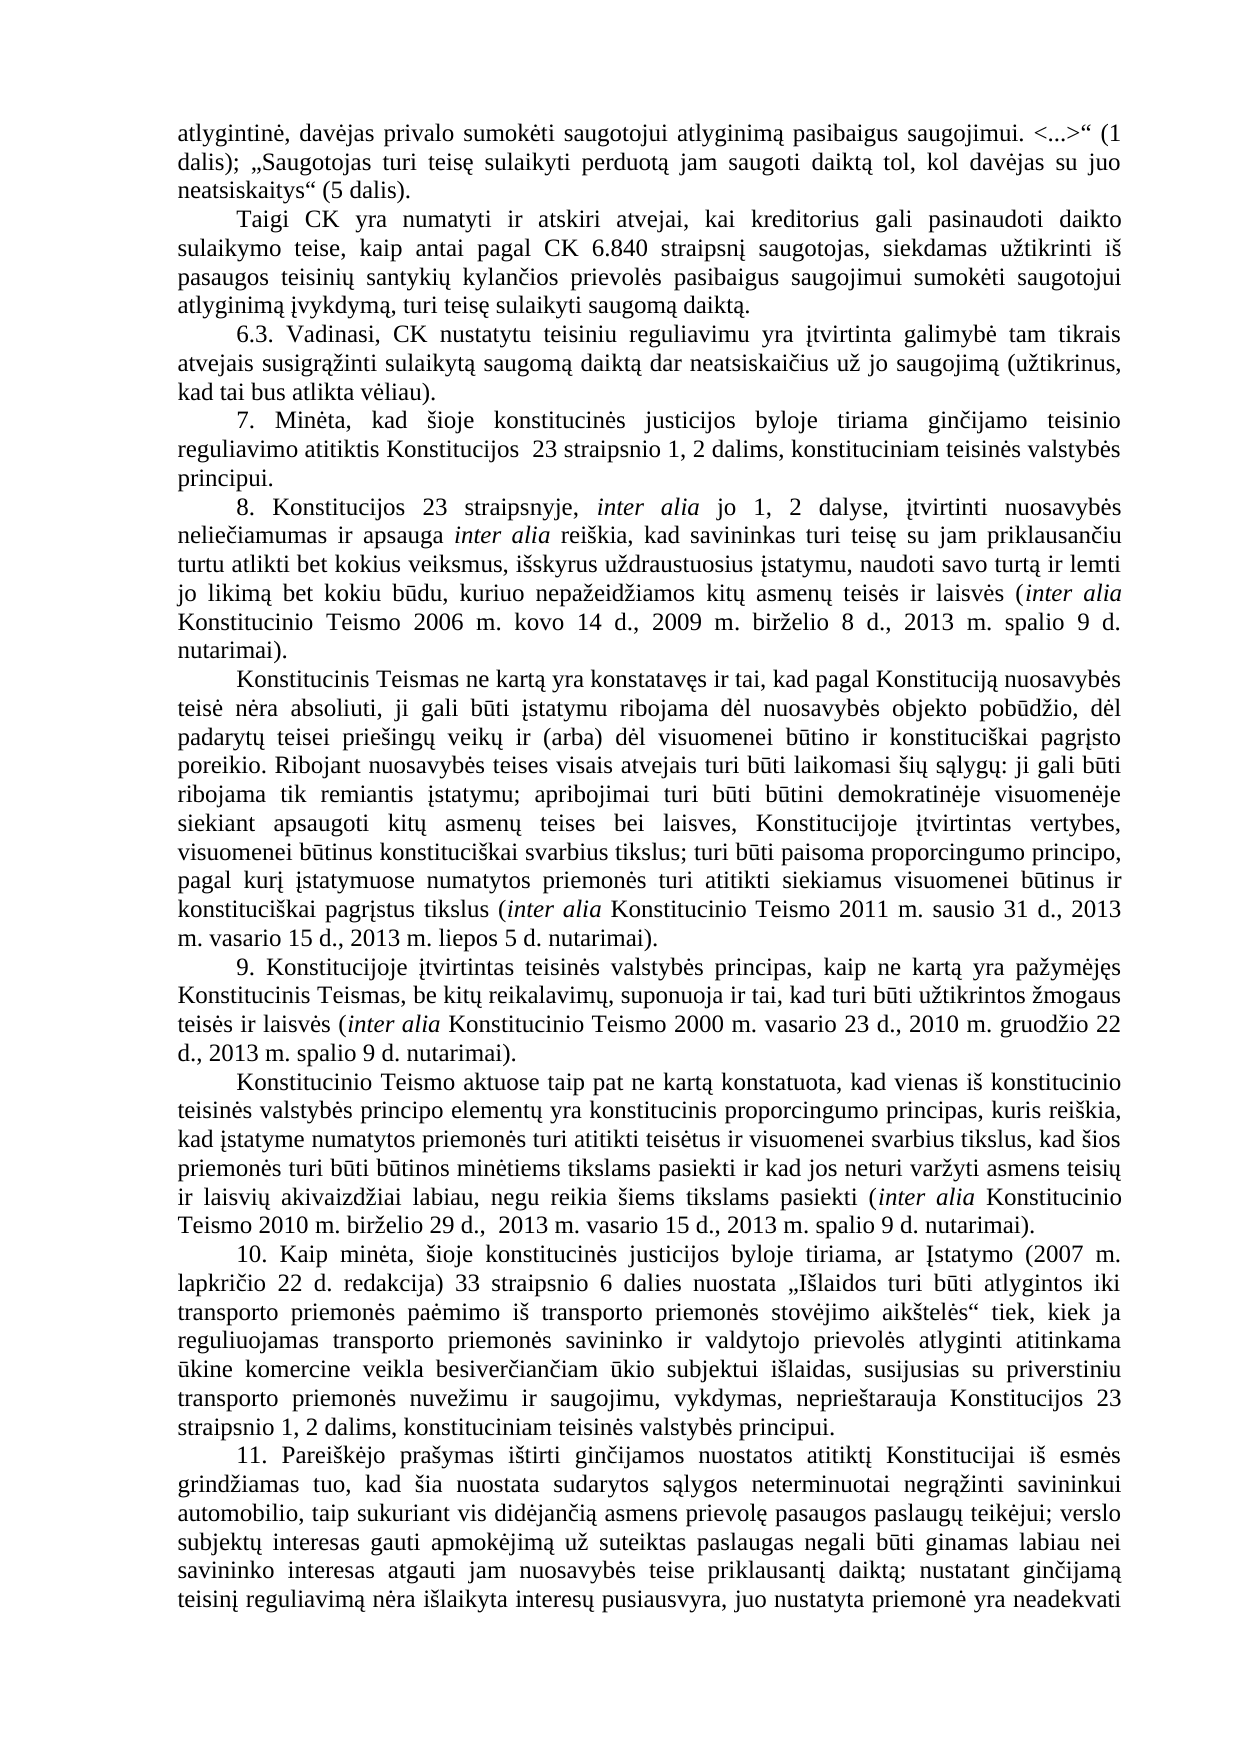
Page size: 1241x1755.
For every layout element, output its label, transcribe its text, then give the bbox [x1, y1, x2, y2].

text 9. Konstitucijoje įtvirtintas teisinės valstybės principas, kaip ne kartą yra pažymėjęs Konstitucinis Teismas, be kitų reikalavimų, suponuoja ir tai, kad turi būti užtikrintos žmogaus teisės ir laisvės (inter alia Konstitucinio Teismo 2000 m. vasario 23 d., 2010 m. gruodžio 22 d., 2013 m. spalio 9 d. nutarimai). [177, 952, 1122, 1067]
text 7. Minėta, kad šioje konstitucinės justicijos byloje tiriama ginčijamo teisinio reguliavimo atitiktis Konstitucijos 23 straipsnio 1, 2 dalims, konstituciniam teisinės valstybės principui. [177, 406, 1122, 492]
text 10. Kaip minėta, šioje konstitucinės justicijos byloje tiriama, ar Įstatymo (2007 m. lapkričio 22 d. redakcija) 33 straipsnio 6 dalies nuostata „Išlaidos turi būti atlygintos iki transporto priemonės paėmimo iš transporto priemonės stovėjimo aikštelės“ tiek, kiek ja reguliuojamas transporto priemonės savininko ir valdytojo prievolės atlyginti atitinkama ūkine komercine veikla besiverčiančiam ūkio subjektui išlaidas, susijusias su priverstiniu transporto priemonės nuvežimu ir saugojimu, vykdymas, neprieštarauja Konstitucijos 23 straipsnio 1, 2 dalims, konstituciniam teisinės valstybės principui. [177, 1239, 1122, 1441]
text 11. Pareiškėjo prašymas ištirti ginčijamos nuostatos atitiktį Konstitucijai iš esmės grindžiamas tuo, kad šia nuostata sudarytos sąlygos neterminuotai negrąžinti savininkui automobilio, taip sukuriant vis didėjančią asmens prievolę pasaugos paslaugų teikėjui; verslo subjektų interesas gauti apmokėjimą už suteiktas paslaugas negali būti ginamas labiau nei savininko interesas atgauti jam nuosavybės teise priklausantį daiktą; nustatant ginčijamą teisinį reguliavimą nėra išlaikyta interesų pusiausvyra, juo nustatyta priemonė yra neadekvati [177, 1441, 1122, 1613]
text atlygintinė, davėjas privalo sumokėti saugotojui atlyginimą pasibaigus saugojimui. <...>“ (1 dalis); „Saugotojas turi teisę sulaikyti perduotą jam saugoti daiktą tol, kol davėjas su juo neatsiskaitys“ (5 dalis). [177, 118, 1122, 204]
text 6.3. Vadinasi, CK nustatytu teisiniu reguliavimu yra įtvirtinta galimybė tam tikrais atvejais susigrąžinti sulaikytą saugomą daiktą dar neatsiskaičius už jo saugojimą (užtikrinus, kad tai bus atlikta vėliau). [177, 319, 1122, 406]
text 8. Konstitucijos 23 straipsnyje, inter alia jo 1, 2 dalyse, įtvirtinti nuosavybės neliečiamumas ir apsauga inter alia reiškia, kad savininkas turi teisę su jam priklausančiu turtu atlikti bet kokius veiksmus, išskyrus uždraustuosius įstatymu, naudoti savo turtą ir lemti jo likimą bet kokiu būdu, kuriuo nepažeidžiamos kitų asmenų teisės ir laisvės (inter alia Konstitucinio Teismo 2006 m. kovo 14 d., 2009 m. birželio 8 d., 2013 m. spalio 9 d. nutarimai). [177, 492, 1122, 664]
text Konstitucinio Teismo aktuose taip pat ne kartą konstatuota, kad vienas iš konstitucinio teisinės valstybės principo elementų yra konstitucinis proporcingumo principas, kuris reiškia, kad įstatyme numatytos priemonės turi atitikti teisėtus ir visuomenei svarbius tikslus, kad šios priemonės turi būti būtinos minėtiems tikslams pasiekti ir kad jos neturi varžyti asmens teisių ir laisvių akivaizdžiai labiau, negu reikia šiems tikslams pasiekti (inter alia Konstitucinio Teismo 2010 m. birželio 29 d., 2013 m. vasario 15 d., 2013 m. spalio 9 d. nutarimai). [177, 1067, 1122, 1239]
text Taigi CK yra numatyti ir atskiri atvejai, kai kreditorius gali pasinaudoti daikto sulaikymo teise, kaip antai pagal CK 6.840 straipsnį saugotojas, siekdamas užtikrinti iš pasaugos teisinių santykių kylančios prievolės pasibaigus saugojimui sumokėti saugotojui atlyginimą įvykdymą, turi teisę sulaikyti saugomą daiktą. [177, 204, 1122, 319]
text Konstitucinis Teismas ne kartą yra konstatavęs ir tai, kad pagal Konstituciją nuosavybės teisė nėra absoliuti, ji gali būti įstatymu ribojama dėl nuosavybės objekto pobūdžio, dėl padarytų teisei priešingų veikų ir (arba) dėl visuomenei būtino ir konstituciškai pagrįsto poreikio. Ribojant nuosavybės teises visais atvejais turi būti laikomasi šių sąlygų: ji gali būti ribojama tik remiantis įstatymu; apribojimai turi būti būtini demokratinėje visuomenėje siekiant apsaugoti kitų asmenų teises bei laisves, Konstitucijoje įtvirtintas vertybes, visuomenei būtinus konstituciškai svarbius tikslus; turi būti paisoma proporcingumo principo, pagal kurį įstatymuose numatytos priemonės turi atitikti siekiamus visuomenei būtinus ir konstituciškai pagrįstus tikslus (inter alia Konstitucinio Teismo 2011 m. sausio 31 d., 2013 m. vasario 15 d., 2013 m. liepos 5 d. nutarimai). [177, 664, 1122, 952]
